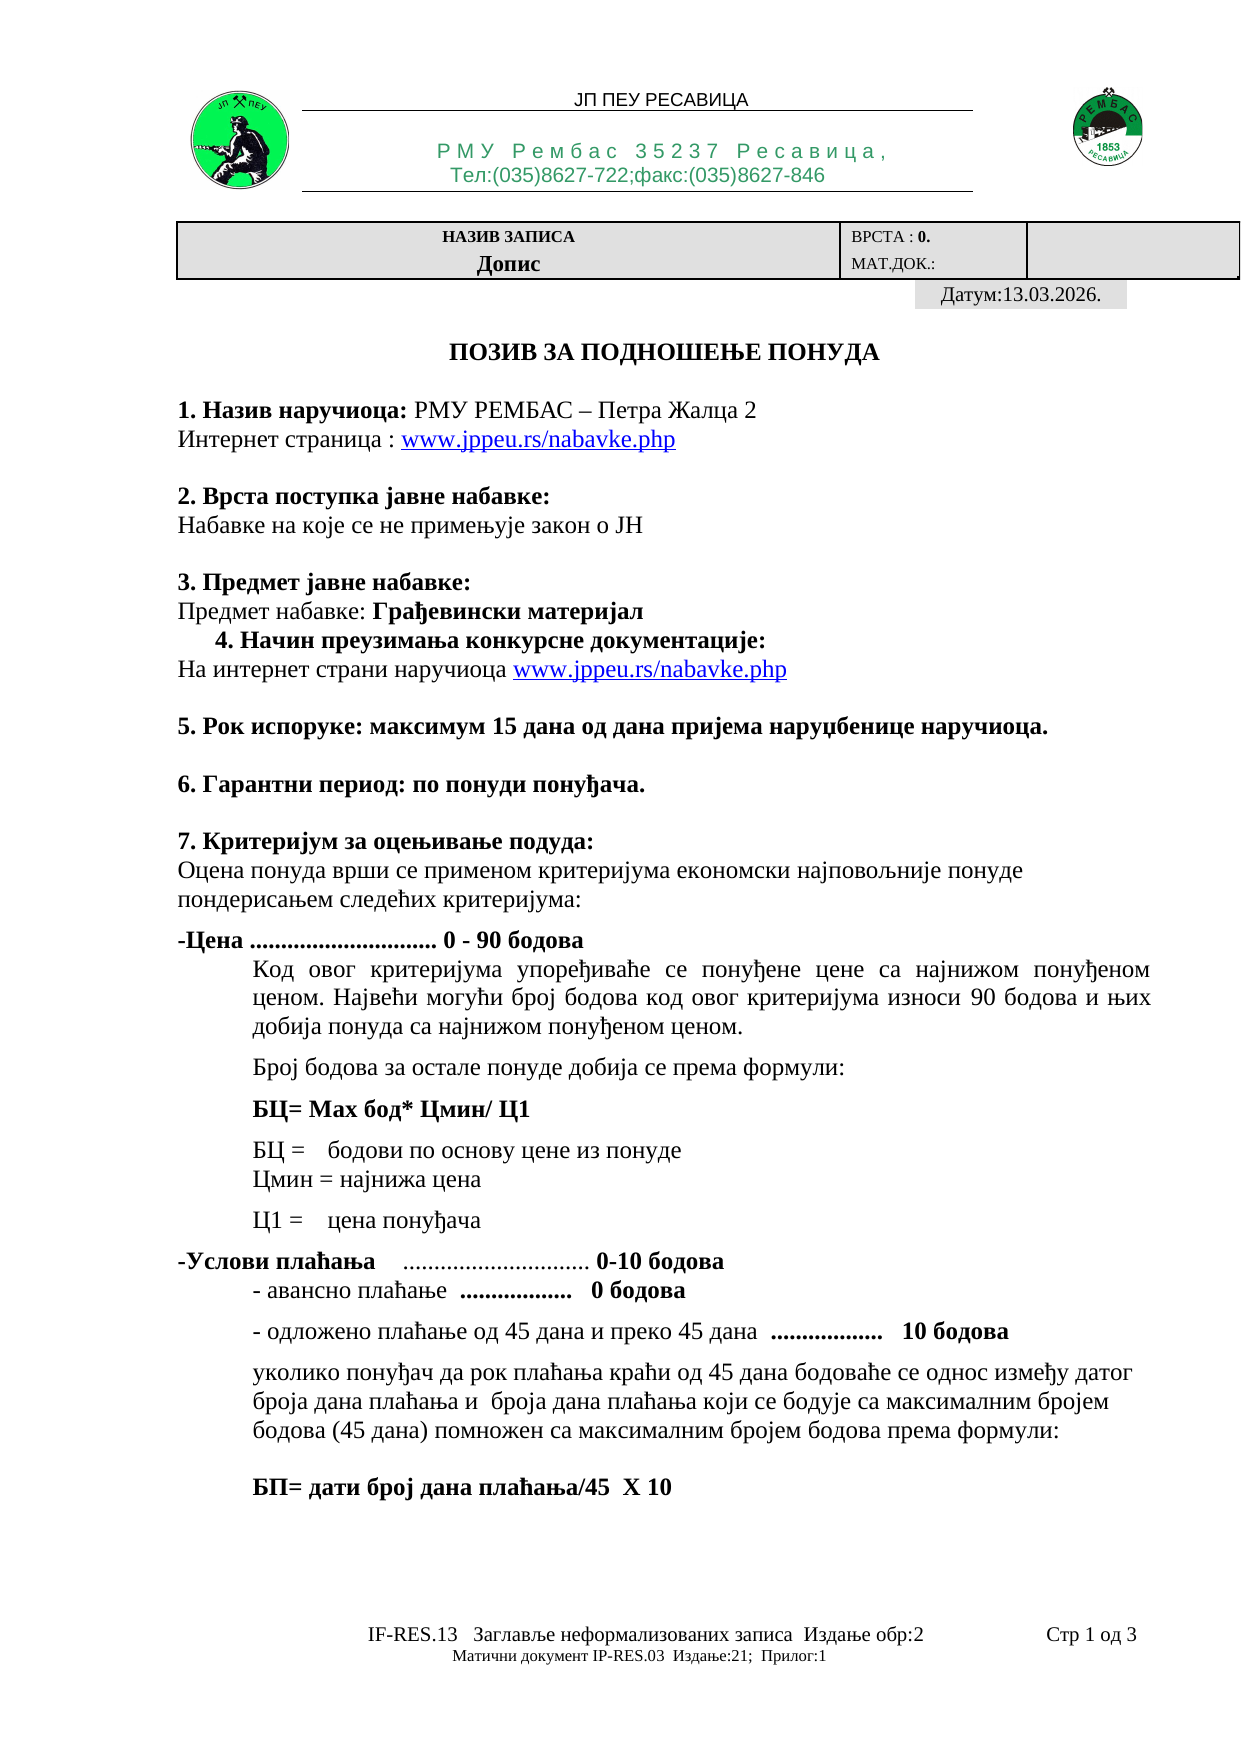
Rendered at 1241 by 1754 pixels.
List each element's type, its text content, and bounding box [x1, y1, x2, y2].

table_cell [1214, 280, 1220, 309]
text -Услови плаћања .............................. 0-10 бодова [177, 1246, 1152, 1275]
table_cell Допис [178, 249, 839, 278]
text ПОЗИВ ЗА ПОДНОШЕЊЕ ПОНУДА [177, 337, 1152, 366]
text Цмин = најнижа цена [252, 1164, 1152, 1192]
table_cell [1127, 280, 1152, 309]
text Интернет страница : www.jppeu.rs/nabavke.php [177, 424, 1152, 452]
table_cell [1170, 280, 1176, 309]
text Код овог критеријума упоређиваће се понуђене цене са најнижом понуђеном ценом. Највећи могући број бодова код овог критеријума износи 90 бодова и њих добија понуда са најнижом понуђеном ценом. [252, 954, 1152, 1040]
text БЦ = бодови по основу цене из понуде [252, 1135, 1152, 1164]
table_header НАЗИВ ЗАПИСА [178, 223, 839, 249]
table_cell [1158, 280, 1164, 309]
table_cell [1028, 249, 1239, 278]
table_cell [1183, 280, 1189, 309]
text уколико понуђач да рок плаћања краћи од 45 дана бодоваће се однос између датог броја дана плаћања и броја дана плаћања који се бодује са максималним бројем бодова (45 дана) помножен са максималним бројем бодова према формули: [252, 1357, 1152, 1444]
picture [1073, 87, 1143, 166]
text БП= дати број дана плаћања/45 X 10 [252, 1472, 1152, 1501]
table_header ВРСТА : 0. [841, 223, 1026, 249]
picture [190, 90, 290, 190]
text 5. Рок испоруке: максимум 15 дана од дана пријема наруџбенице наручиоца. [177, 711, 1152, 740]
table_cell [1208, 280, 1214, 309]
text 2. Врста поступка јавне набавке: [177, 481, 1152, 510]
table_cell [1195, 280, 1201, 309]
text -Цена .............................. 0 - 90 бодова [177, 925, 1152, 954]
table_cell [1220, 280, 1226, 309]
text На интернет страни наручиоца www.jppeu.rs/nabavke.php [177, 654, 1152, 682]
table_cell [1164, 280, 1170, 309]
table_cell [1201, 280, 1207, 309]
table_header Ознака: [1028, 223, 1239, 249]
table_cell МАТ.ДОК.: [841, 249, 1026, 278]
text 3. Предмет јавне набавке: [177, 567, 1152, 596]
table_cell [1176, 280, 1182, 309]
text Оцена понуда врши се применом критеријума економски најповољније понуде пондерисањем следећих критеријума: [177, 855, 1152, 912]
table_cell Датум:13.03.2026. [915, 280, 1127, 309]
text Набавке на које се не примењује закон о ЈН [177, 510, 1152, 539]
table_cell [1226, 280, 1232, 309]
text 7. Критеријум за оцењивање подуда: [177, 826, 1152, 855]
table_cell [1233, 280, 1239, 309]
text 6. Гарантни период: по понуди понуђача. [177, 769, 1152, 797]
text - авансно плаћање .................. 0 бодова [252, 1275, 1152, 1304]
text Предмет набавке: Грађевински материјал [177, 596, 1152, 625]
table_cell [1189, 280, 1195, 309]
text Ц1 = цена понуђача [252, 1205, 1152, 1234]
text 4. Начин преузимања конкурсне документације: [177, 625, 1152, 654]
table_cell [177, 280, 915, 309]
text 1. Назив наручиоца: РМУ РЕМБАС – Петра Жалца 2 [177, 395, 1152, 424]
text Број бодова за остале понуде добија се према формули: [252, 1052, 1152, 1081]
text БЦ= Маx бод* Цмин/ Ц1 [252, 1094, 1152, 1122]
table_cell [1152, 280, 1157, 309]
text - одложено плаћање од 45 дана и преко 45 дана .................. 10 бодова [252, 1316, 1152, 1345]
